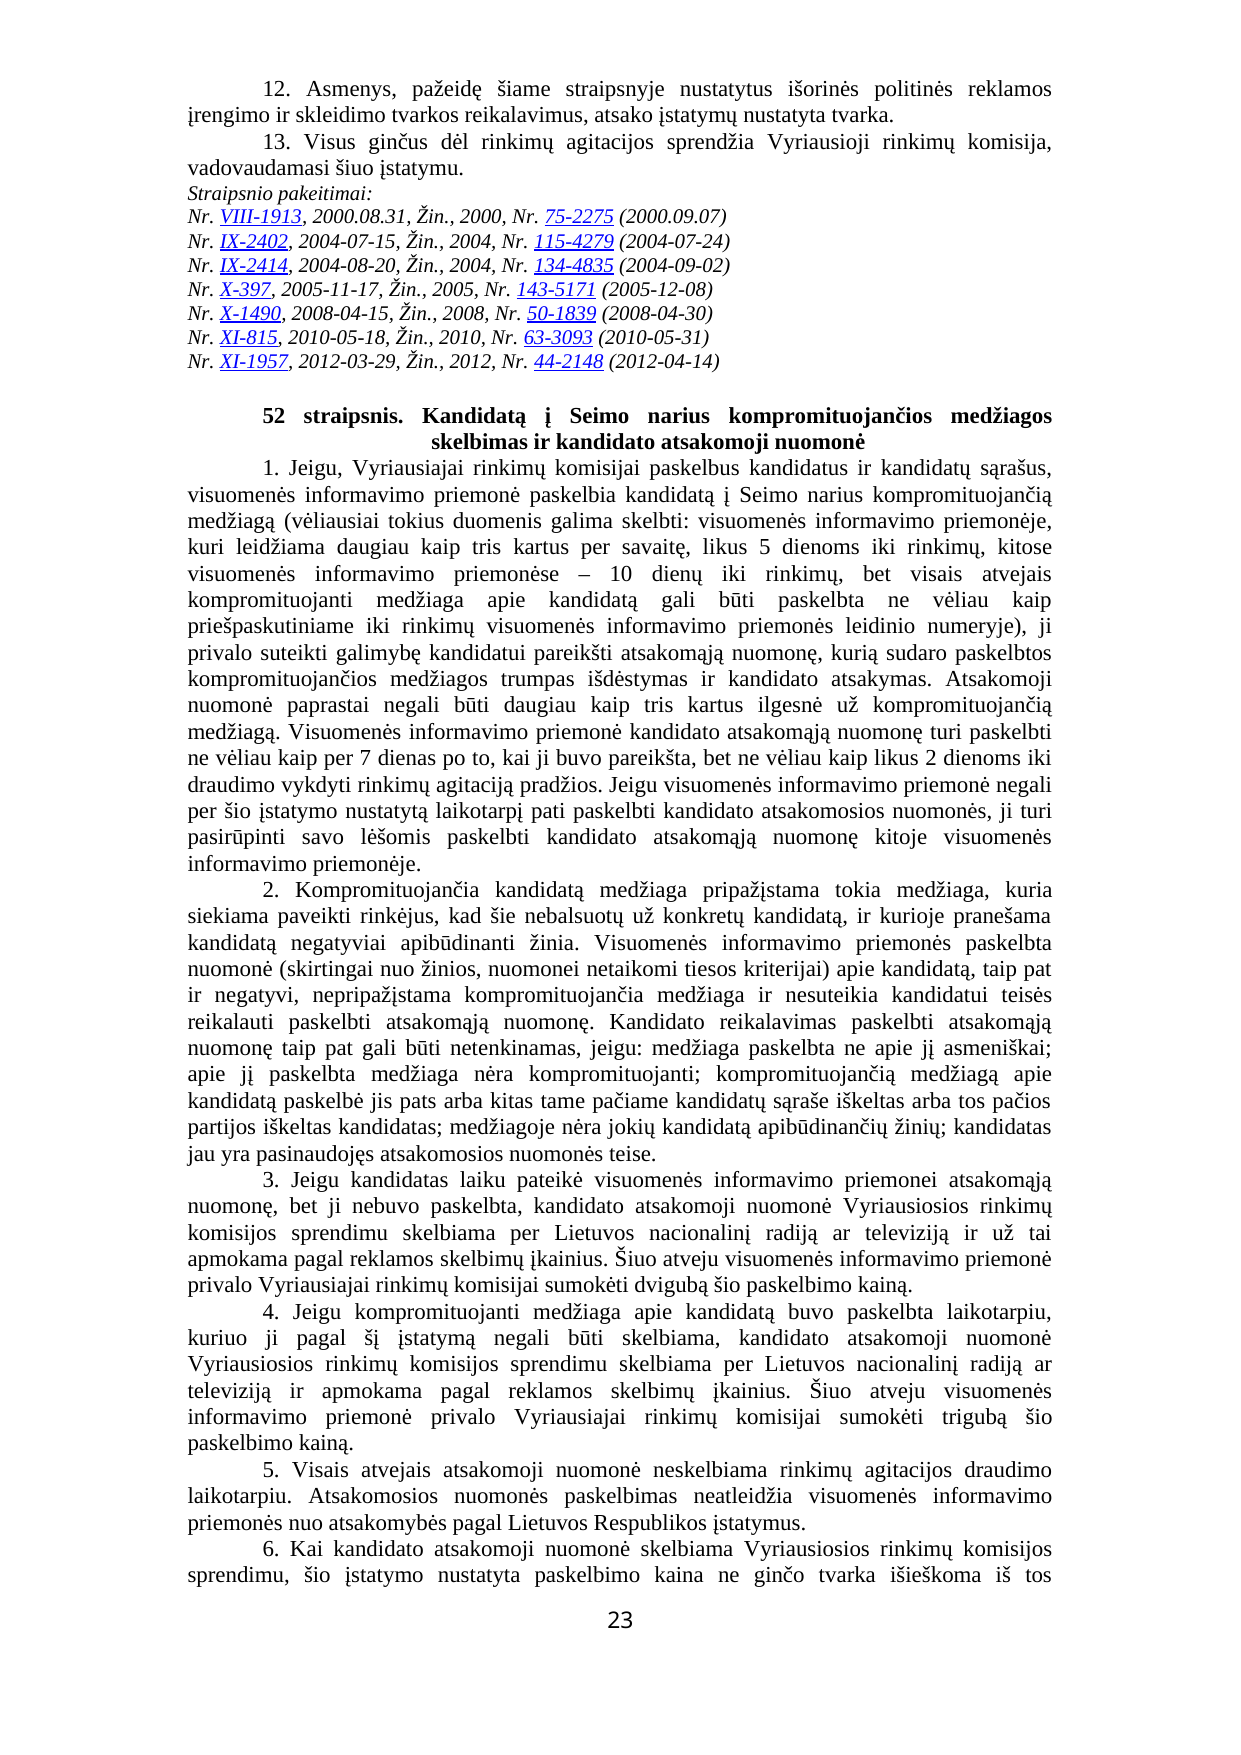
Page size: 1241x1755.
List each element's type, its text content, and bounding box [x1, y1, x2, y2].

text 3. Jeigu kandidatas laiku pateikė visuomenės informavimo priemonei atsakomąją nuomonę, bet ji nebuvo paskelbta, kandidato atsakomoji nuomonė Vyriausiosios rinkimų komisijos sprendimu skelbiama per Lietuvos nacionalinį radiją ar televiziją ir už tai apmokama pagal reklamos skelbimų įkainius. Šiuo atveju visuomenės informavimo priemonė privalo Vyriausiajai rinkimų komisijai sumokėti dvigubą šio paskelbimo kainą. [187, 1166, 1053, 1298]
text Straipsnio pakeitimai: [187, 180, 1053, 204]
text Nr. X-1490, 2008-04-15, Žin., 2008, Nr. 50-1839 (2008-04-30) [187, 301, 1053, 325]
text 12. Asmenys, pažeidę šiame straipsnyje nustatytus išorinės politinės reklamos įrengimo ir skleidimo tvarkos reikalavimus, atsako įstatymų nustatyta tvarka. [187, 75, 1053, 128]
subtitle 52 straipsnis. Kandidatą į Seimo narius kompromituojančios medžiagos skelbimas ir kandidato atsakomoji nuomonė [262, 402, 1053, 454]
text 6. Kai kandidato atsakomoji nuomonė skelbiama Vyriausiosios rinkimų komisijos sprendimu, šio įstatymo nustatyta paskelbimo kaina ne ginčo tvarka išieškoma iš tos [187, 1535, 1053, 1588]
text 5. Visais atvejais atsakomoji nuomonė neskelbiama rinkimų agitacijos draudimo laikotarpiu. Atsakomosios nuomonės paskelbimas neatleidžia visuomenės informavimo priemonės nuo atsakomybės pagal Lietuvos Respublikos įstatymus. [187, 1456, 1053, 1535]
text Nr. XI-1957, 2012-03-29, Žin., 2012, Nr. 44-2148 (2012-04-14) [187, 349, 1053, 373]
text Nr. IX-2402, 2004-07-15, Žin., 2004, Nr. 115-4279 (2004-07-24) [187, 228, 1053, 253]
text Nr. IX-2414, 2004-08-20, Žin., 2004, Nr. 134-4835 (2004-09-02) [187, 253, 1053, 277]
text 13. Visus ginčus dėl rinkimų agitacijos sprendžia Vyriausioji rinkimų komisija, vadovaudamasi šiuo įstatymu. [187, 128, 1053, 180]
text Nr. VIII-1913, 2000.08.31, Žin., 2000, Nr. 75-2275 (2000.09.07) [187, 204, 1053, 228]
text Nr. XI-815, 2010-05-18, Žin., 2010, Nr. 63-3093 (2010-05-31) [187, 325, 1053, 349]
text Nr. X-397, 2005-11-17, Žin., 2005, Nr. 143-5171 (2005-12-08) [187, 277, 1053, 301]
text 1. Jeigu, Vyriausiajai rinkimų komisijai paskelbus kandidatus ir kandidatų sąrašus, visuomenės informavimo priemonė paskelbia kandidatą į Seimo narius kompromituojančią medžiagą (vėliausiai tokius duomenis galima skelbti: visuomenės informavimo priemonėje, kuri leidžiama daugiau kaip tris kartus per savaitę, likus 5 dienoms iki rinkimų, kitose visuomenės informavimo priemonėse – 10 dienų iki rinkimų, bet visais atvejais kompromituojanti medžiaga apie kandidatą gali būti paskelbta ne vėliau kaip priešpaskutiniame iki rinkimų visuomenės informavimo priemonės leidinio numeryje), ji privalo suteikti galimybę kandidatui pareikšti atsakomąją nuomonę, kurią sudaro paskelbtos kompromituojančios medžiagos trumpas išdėstymas ir kandidato atsakymas. Atsakomoji nuomonė paprastai negali būti daugiau kaip tris kartus ilgesnė už kompromituojančią medžiagą. Visuomenės informavimo priemonė kandidato atsakomąją nuomonę turi paskelbti ne vėliau kaip per 7 dienas po to, kai ji buvo pareikšta, bet ne vėliau kaip likus 2 dienoms iki draudimo vykdyti rinkimų agitaciją pradžios. Jeigu visuomenės informavimo priemonė negali per šio įstatymo nustatytą laikotarpį pati paskelbti kandidato atsakomosios nuomonės, ji turi pasirūpinti savo lėšomis paskelbti kandidato atsakomąją nuomonę kitoje visuomenės informavimo priemonėje. [187, 454, 1053, 876]
text 4. Jeigu kompromituojanti medžiaga apie kandidatą buvo paskelbta laikotarpiu, kuriuo ji pagal šį įstatymą negali būti skelbiama, kandidato atsakomoji nuomonė Vyriausiosios rinkimų komisijos sprendimu skelbiama per Lietuvos nacionalinį radiją ar televiziją ir apmokama pagal reklamos skelbimų įkainius. Šiuo atveju visuomenės informavimo priemonė privalo Vyriausiajai rinkimų komisijai sumokėti trigubą šio paskelbimo kainą. [187, 1298, 1053, 1456]
text 2. Kompromituojančia kandidatą medžiaga pripažįstama tokia medžiaga, kuria siekiama paveikti rinkėjus, kad šie nebalsuotų už konkretų kandidatą, ir kurioje pranešama kandidatą negatyviai apibūdinanti žinia. Visuomenės informavimo priemonės paskelbta nuomonė (skirtingai nuo žinios, nuomonei netaikomi tiesos kriterijai) apie kandidatą, taip pat ir negatyvi, nepripažįstama kompromituojančia medžiaga ir nesuteikia kandidatui teisės reikalauti paskelbti atsakomąją nuomonę. Kandidato reikalavimas paskelbti atsakomąją nuomonę taip pat gali būti netenkinamas, jeigu: medžiaga paskelbta ne apie jį asmeniškai; apie jį paskelbta medžiaga nėra kompromituojanti; kompromituojančią medžiagą apie kandidatą paskelbė jis pats arba kitas tame pačiame kandidatų sąraše iškeltas arba tos pačios partijos iškeltas kandidatas; medžiagoje nėra jokių kandidatą apibūdinančių žinių; kandidatas jau yra pasinaudojęs atsakomosios nuomonės teise. [187, 876, 1053, 1166]
